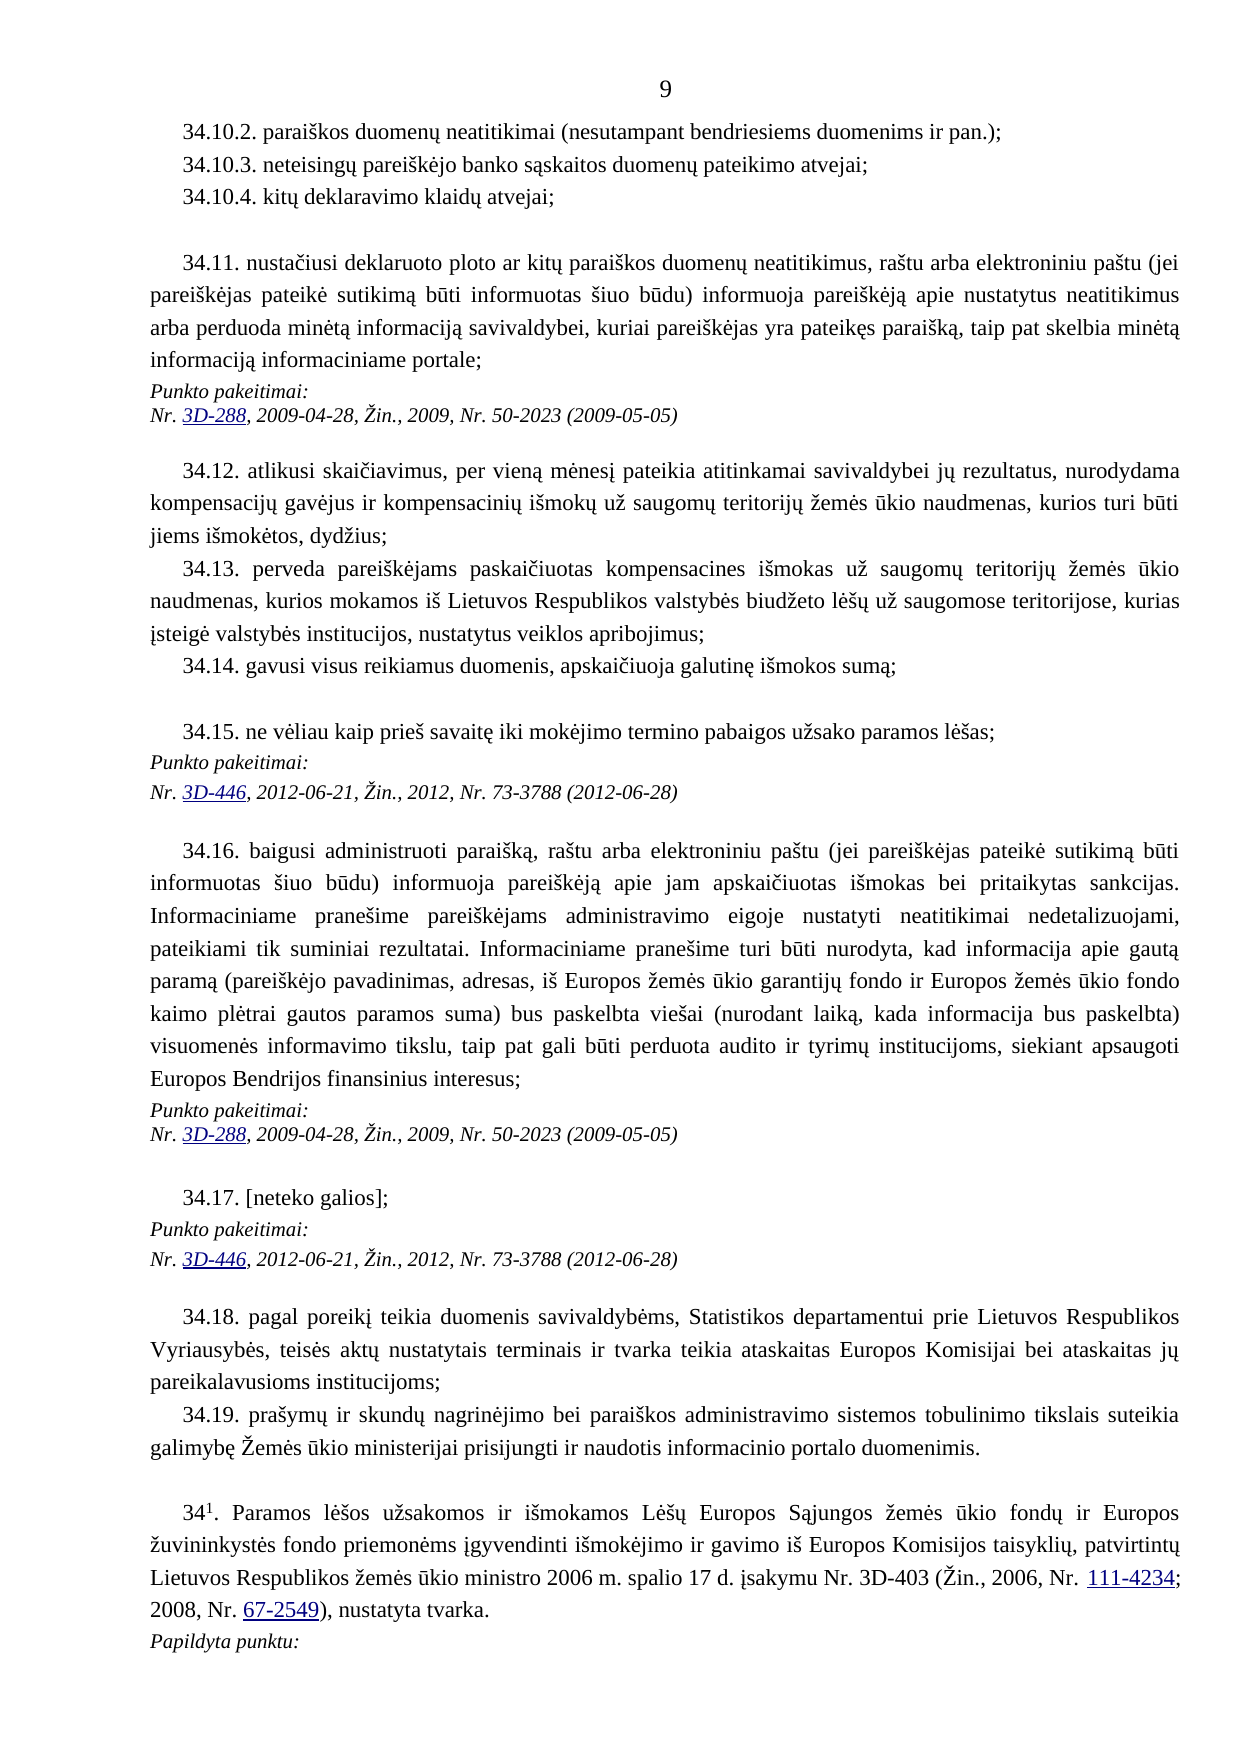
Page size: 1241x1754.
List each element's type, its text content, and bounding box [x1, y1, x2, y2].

text Punkto pakeitimai: [150, 1217, 1181, 1241]
text Nr. 3D-288, 2009-04-28, Žin., 2009, Nr. 50-2023 (2009-05-05) [150, 403, 1181, 427]
text 34.18. pagal poreikį teikia duomenis savivaldybėms, Statistikos departamentui prie Lietuvos Respublikos Vyriausybės, teisės aktų nustatytais terminais ir tvarka teikia ataskaitas Europos Komisijai bei ataskaitas jų pareikalavusioms institucijoms; [150, 1303, 1181, 1395]
text Papildyta punktu: [150, 1629, 1181, 1653]
text 34.13. perveda pareiškėjams paskaičiuotas kompensacines išmokas už saugomų teritorijų žemės ūkio naudmenas, kurios mokamos iš Lietuvos Respublikos valstybės biudžeto lėšų už saugomose teritorijose, kurias įsteigė valstybės institucijos, nustatytus veiklos apribojimus; [150, 555, 1181, 646]
text 34.10.3. neteisingų pareiškėjo banko sąskaitos duomenų pateikimo atvejai; [150, 151, 1181, 177]
text Nr. 3D-288, 2009-04-28, Žin., 2009, Nr. 50-2023 (2009-05-05) [150, 1122, 1181, 1146]
text Nr. 3D-446, 2012-06-21, Žin., 2012, Nr. 73-3788 (2012-06-28) [150, 1246, 1181, 1271]
text 34.17. [neteko galios]; [150, 1184, 1181, 1210]
text 34.14. gavusi visus reikiamus duomenis, apskaičiuoja galutinę išmokos sumą; [150, 652, 1181, 679]
text 34.19. prašymų ir skundų nagrinėjimo bei paraiškos administravimo sistemos tobulinimo tikslais suteikia galimybę Žemės ūkio ministerijai prisijungti ir naudotis informacinio portalo duomenimis. [150, 1401, 1181, 1460]
text Nr. 3D-446, 2012-06-21, Žin., 2012, Nr. 73-3788 (2012-06-28) [150, 780, 1181, 804]
text 34.10.4. kitų deklaravimo klaidų atvejai; [150, 183, 1181, 210]
text Punkto pakeitimai: [150, 750, 1181, 774]
text 34.10.2. paraiškos duomenų neatitikimai (nesutampant bendriesiems duomenims ir pan.); [150, 118, 1181, 144]
text 34.12. atlikusi skaičiavimus, per vieną mėnesį pateikia atitinkamai savivaldybei jų rezultatus, nurodydama kompensacijų gavėjus ir kompensacinių išmokų už saugomų teritorijų žemės ūkio naudmenas, kurios turi būti jiems išmokėtos, dydžius; [150, 457, 1181, 548]
text 34.11. nustačiusi deklaruoto ploto ar kitų paraiškos duomenų neatitikimus, raštu arba elektroniniu paštu (jei pareiškėjas pateikė sutikimą būti informuotas šiuo būdu) informuoja pareiškėją apie nustatytus neatitikimus arba perduoda minėtą informaciją savivaldybei, kuriai pareiškėjas yra pateikęs paraišką, taip pat skelbia minėtą informaciją informaciniame portale; [150, 248, 1181, 373]
text Punkto pakeitimai: [150, 379, 1181, 403]
text 341. Paramos lėšos užsakomos ir išmokamos Lėšų Europos Sąjungos žemės ūkio fondų ir Europos žuvininkystės fondo priemonėms įgyvendinti išmokėjimo ir gavimo iš Europos Komisijos taisyklių, patvirtintų Lietuvos Respublikos žemės ūkio ministro 2006 m. spalio 17 d. įsakymu Nr. 3D-403 (Žin., 2006, Nr. 111-4234; 2008, Nr. 67-2549), nustatyta tvarka. [150, 1499, 1181, 1623]
text 34.16. baigusi administruoti paraišką, raštu arba elektroniniu paštu (jei pareiškėjas pateikė sutikimą būti informuotas šiuo būdu) informuoja pareiškėją apie jam apskaičiuotas išmokas bei pritaikytas sankcijas. Informaciniame pranešime pareiškėjams administravimo eigoje nustatyti neatitikimai nedetalizuojami, pateikiami tik suminiai rezultatai. Informaciniame pranešime turi būti nurodyta, kad informacija apie gautą paramą (pareiškėjo pavadinimas, adresas, iš Europos žemės ūkio garantijų fondo ir Europos žemės ūkio fondo kaimo plėtrai gautos paramos suma) bus paskelbta viešai (nurodant laiką, kada informacija bus paskelbta) visuomenės informavimo tikslu, taip pat gali būti perduota audito ir tyrimų institucijoms, siekiant apsaugoti Europos Bendrijos finansinius interesus; [150, 837, 1181, 1091]
text 34.15. ne vėliau kaip prieš savaitę iki mokėjimo termino pabaigos užsako paramos lėšas; [150, 718, 1181, 744]
text Punkto pakeitimai: [150, 1098, 1181, 1122]
